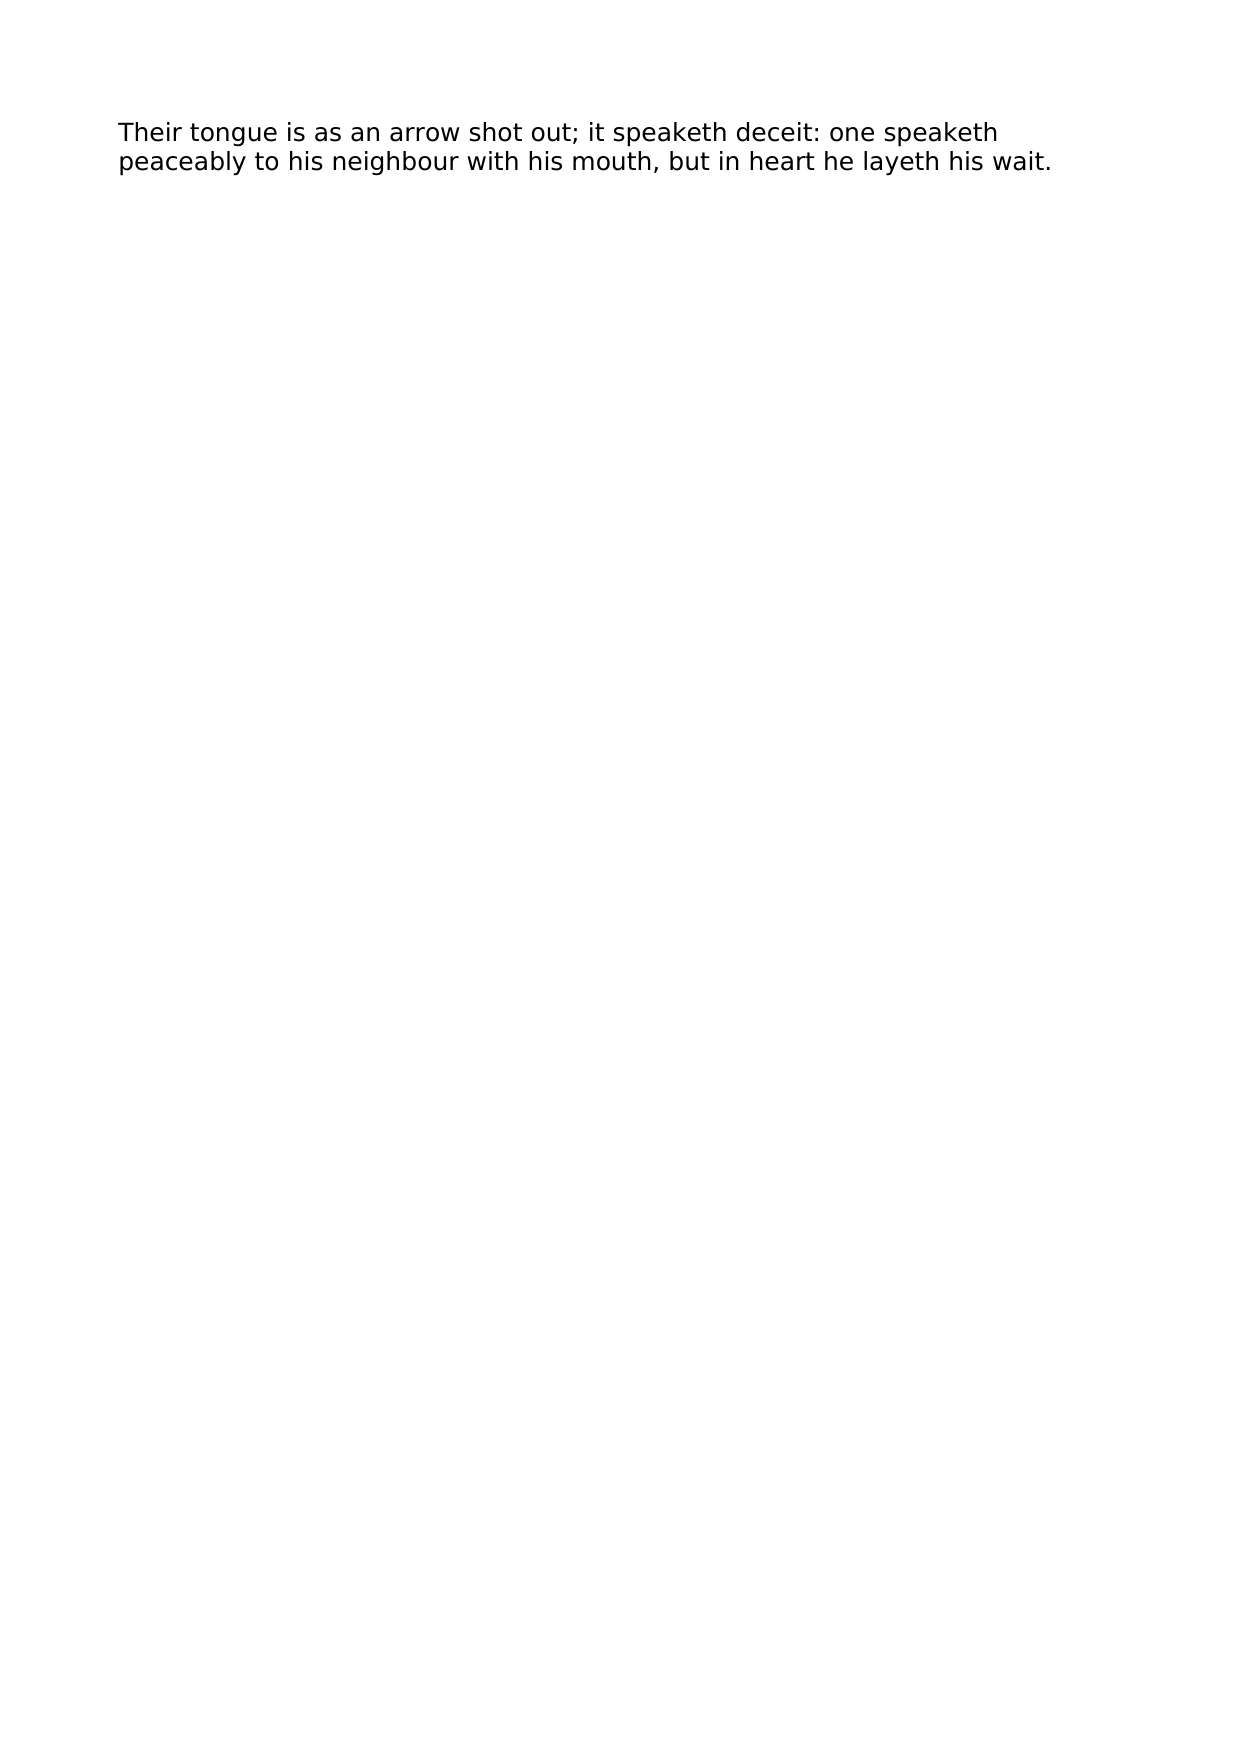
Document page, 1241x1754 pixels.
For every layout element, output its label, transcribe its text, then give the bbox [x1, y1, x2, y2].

text Their tongue is as an arrow shot out; it speaketh deceit: one speaketh peaceably to his neighbour with his mouth, but in heart he layeth his wait. [118, 118, 1122, 176]
